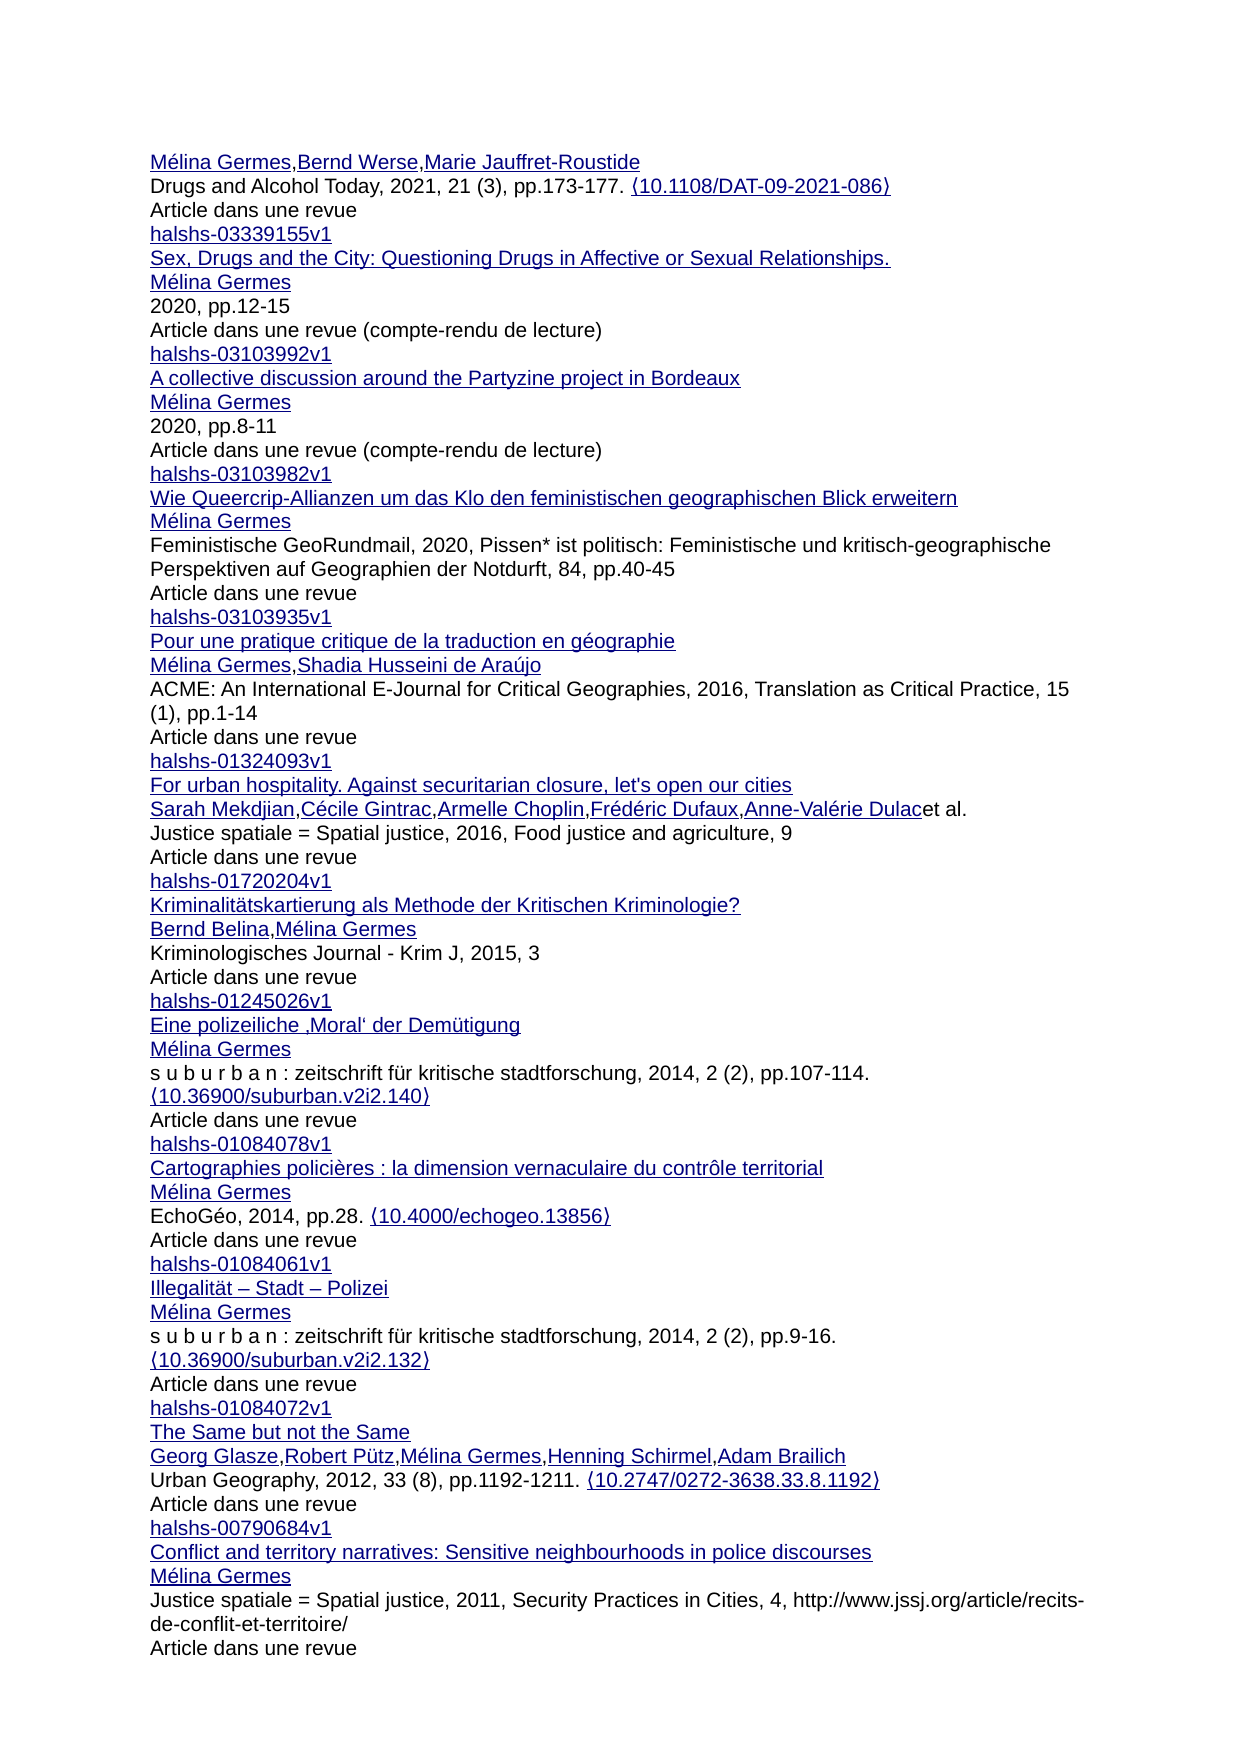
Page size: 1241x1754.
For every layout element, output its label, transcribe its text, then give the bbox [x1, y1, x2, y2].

table_cell Illegalität – Stadt – Polizei Mélina Germes s u b u r b a n : zeitschrift für kritische stadtforschung, 2014, 2 (2), pp.9-16. ⟨10.36900/suburban.v2i2.132⟩ Article dans une revue halshs-01084072v1 [150, 1276, 1090, 1420]
table_cell Cartographies policières : la dimension vernaculaire du contrôle territorial Mélina Germes EchoGéo, 2014, pp.28. ⟨10.4000/echogeo.13856⟩ Article dans une revue halshs-01084061v1 [150, 1156, 1090, 1276]
table_cell Mélina Germes,Bernd Werse,Marie Jauffret-Roustide Drugs and Alcohol Today, 2021, 21 (3), pp.173-177. ⟨10.1108/DAT-09-2021-086⟩ Article dans une revue halshs-03339155v1 [150, 150, 1090, 246]
table_cell For urban hospitality. Against securitarian closure, let's open our cities Sarah Mekdjian,Cécile Gintrac,Armelle Choplin,Frédéric Dufaux,Anne-Valérie Dulacet al. Justice spatiale = Spatial justice, 2016, Food justice and agriculture, 9 Article dans une revue halshs-01720204v1 [150, 773, 1090, 893]
table_cell A collective discussion around the Partyzine project in Bordeaux Mélina Germes 2020, pp.8-11 Article dans une revue (compte-rendu de lecture) halshs-03103982v1 [150, 366, 1090, 485]
table_cell Kriminalitätskartierung als Methode der Kritischen Kriminologie? Bernd Belina,Mélina Germes Kriminologisches Journal - Krim J, 2015, 3 Article dans une revue halshs-01245026v1 [150, 893, 1090, 1012]
table_cell Wie Queercrip-Allianzen um das Klo den feministischen geographischen Blick erweitern Mélina Germes Feministische GeoRundmail, 2020, Pissen* ist politisch: Feministische und kritisch-geographische Perspektiven auf Geographien der Notdurft, 84, pp.40-45 Article dans une revue halshs-03103935v1 [150, 485, 1090, 629]
table_cell The Same but not the Same Georg Glasze,Robert Pütz,Mélina Germes,Henning Schirmel,Adam Brailich Urban Geography, 2012, 33 (8), pp.1192-1211. ⟨10.2747/0272-3638.33.8.1192⟩ Article dans une revue halshs-00790684v1 [150, 1420, 1090, 1539]
table_cell Sex, Drugs and the City: Questioning Drugs in Affective or Sexual Relationships. Mélina Germes 2020, pp.12-15 Article dans une revue (compte-rendu de lecture) halshs-03103992v1 [150, 246, 1090, 366]
table_cell Eine polizeiliche ‚Moral‘ der Demütigung Mélina Germes s u b u r b a n : zeitschrift für kritische stadtforschung, 2014, 2 (2), pp.107-114. ⟨10.36900/suburban.v2i2.140⟩ Article dans une revue halshs-01084078v1 [150, 1013, 1090, 1156]
table_cell Conflict and territory narratives: Sensitive neighbourhoods in police discourses Mélina Germes Justice spatiale = Spatial justice, 2011, Security Practices in Cities, 4, http://www.jssj.org/article/recits-de-conflit-et-territoire/ Article dans une revue [150, 1540, 1090, 1659]
table_cell Pour une pratique critique de la traduction en géographie Mélina Germes,Shadia Husseini de Araújo ACME: An International E-Journal for Critical Geographies, 2016, Translation as Critical Practice, 15 (1), pp.1-14 Article dans une revue halshs-01324093v1 [150, 629, 1090, 773]
